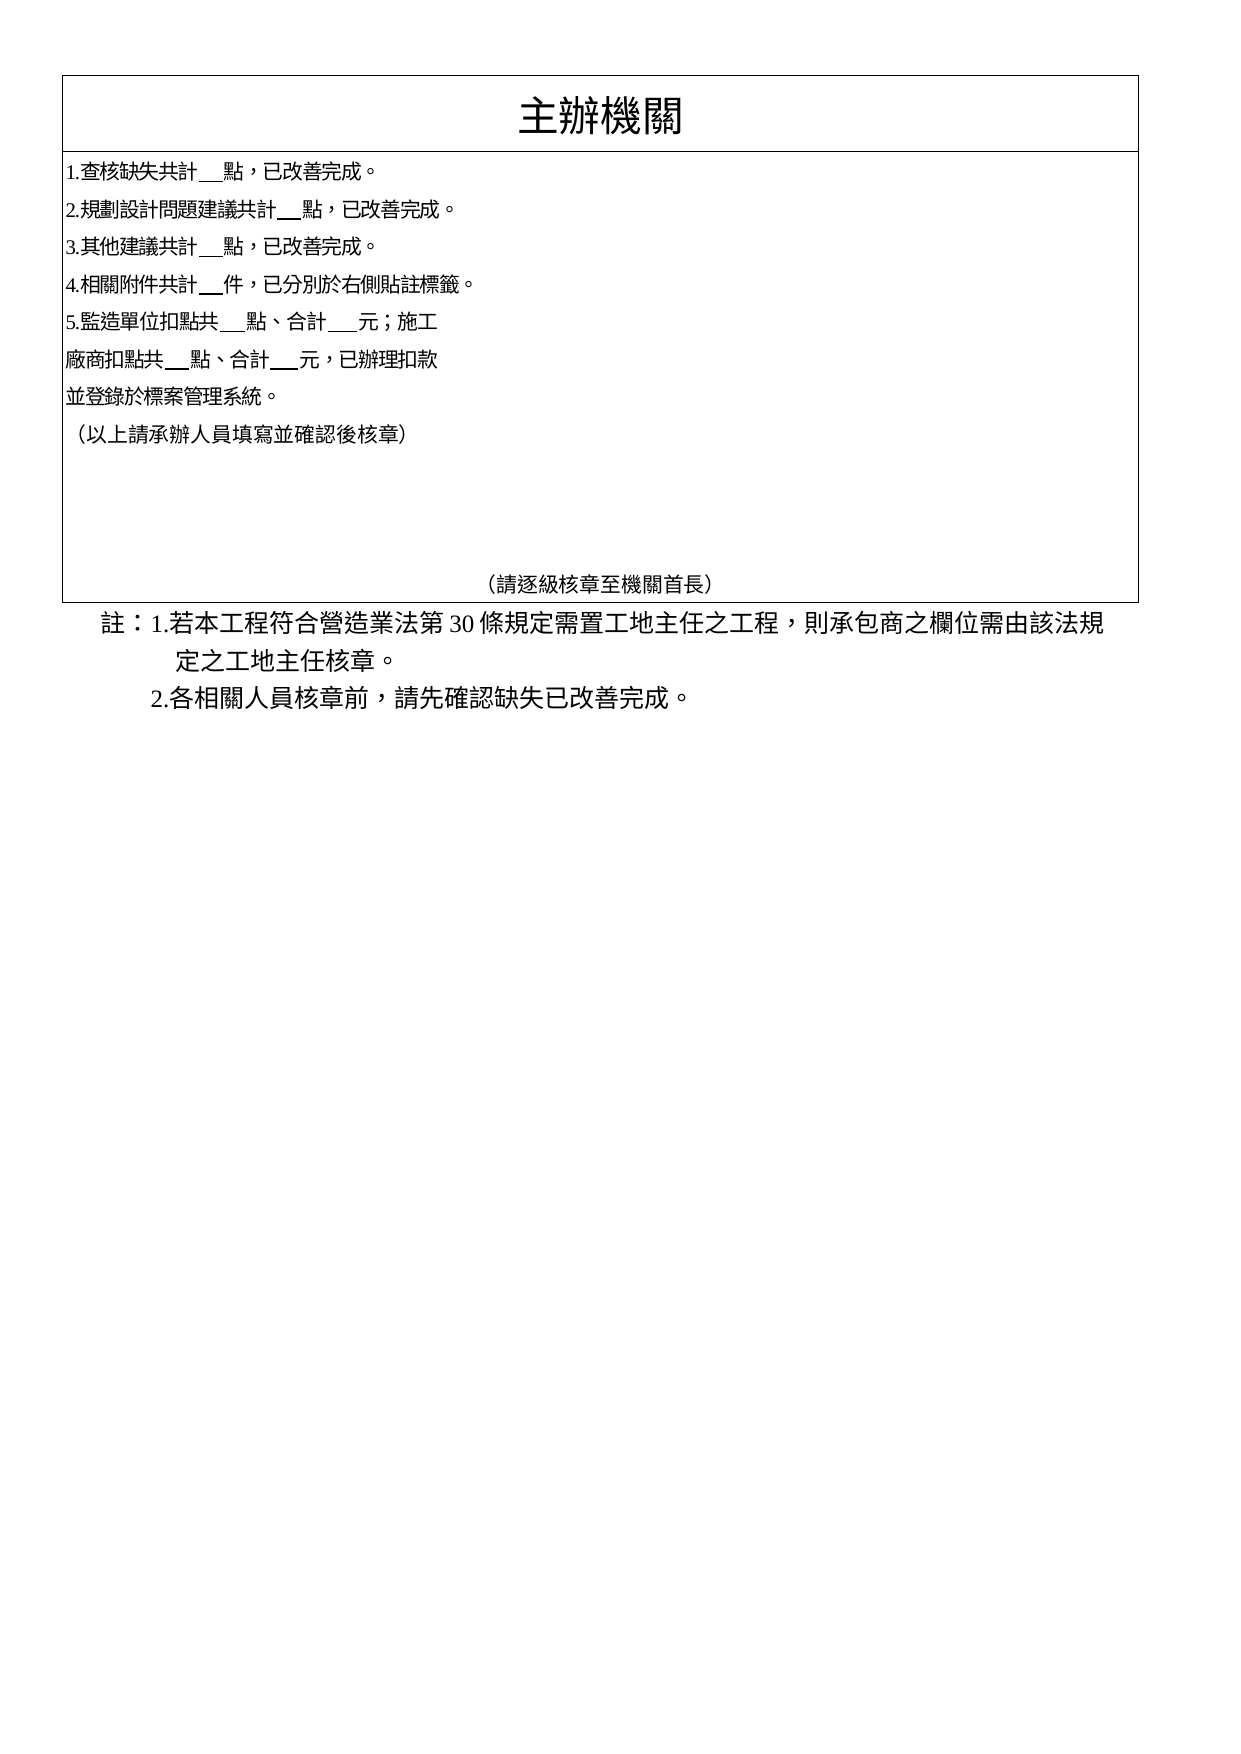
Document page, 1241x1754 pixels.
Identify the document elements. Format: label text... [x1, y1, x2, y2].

text 2.各相關人員核章前，請先確認缺失已改善完成。 [100, 678, 1122, 715]
text 註：1.若本工程符合營造業法第30條規定需置工地主任之工程，則承包商之欄位需由該法規定之工地主任核章。 [100, 603, 1122, 678]
table_cell 主辦機關 [63, 76, 1138, 151]
table_cell 1.查核缺失共計 點，已改善完成。 2.規劃設計問題建議共計 點，已改善完成。 3.其他建議共計 點，已改善完成。 4.相關附件共計 件，已分別於右側貼註標籤。 5.監造單位扣點共 點、合計 元；施工廠商扣點共 點、合計 元，已辦理扣款並登錄於標案管理系統。 （以上請承辦人員填寫並確認後核章） （請逐級核章至機關首長） [63, 152, 1138, 602]
